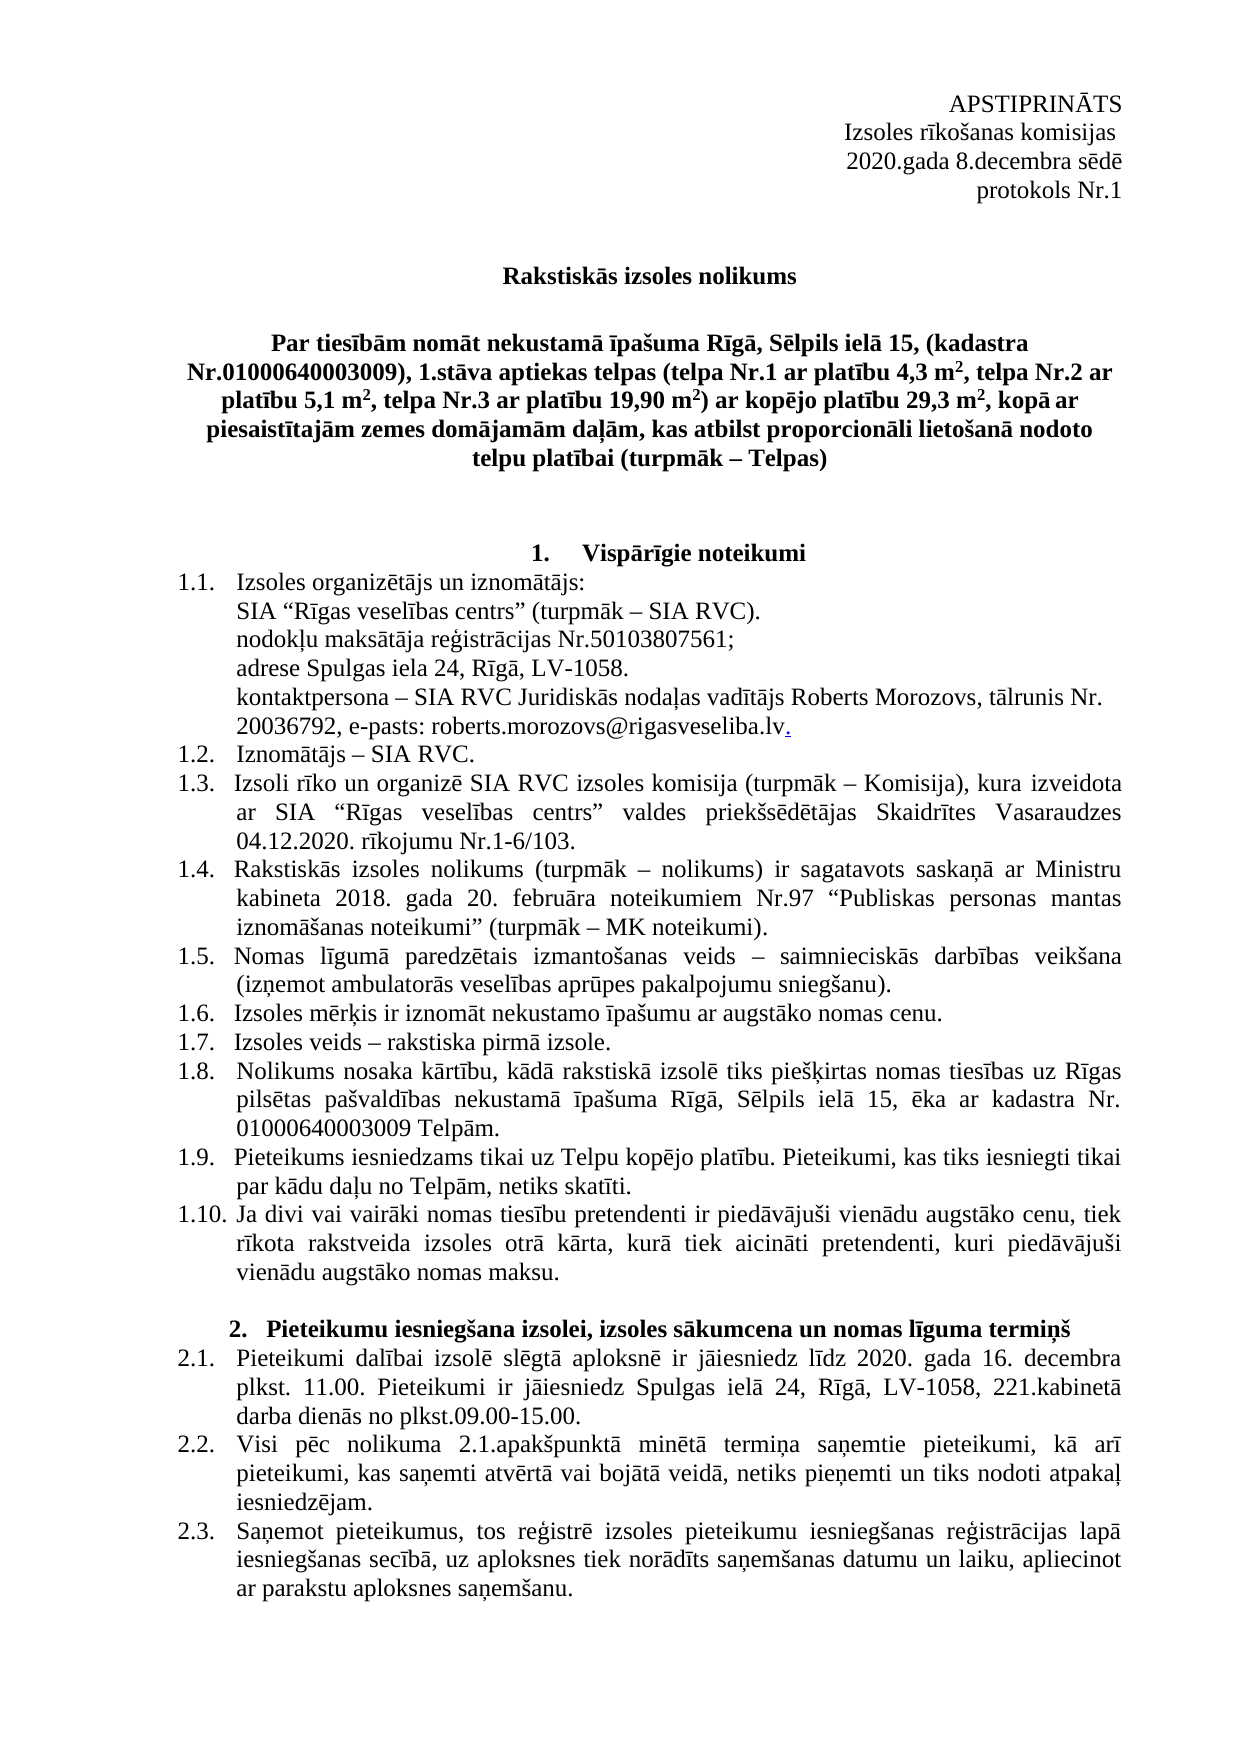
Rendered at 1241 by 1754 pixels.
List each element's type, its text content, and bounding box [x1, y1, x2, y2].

list Saņemot pieteikumus, tos reģistrē izsoles pieteikumu iesniegšanas reģistrācijas lapā iesniegšanas secībā, uz aploksnes tiek norādīts saņemšanas datumu un laiku, apliecinot ar parakstu aploksnes saņemšanu. [177, 1516, 1122, 1602]
list Pieteikumu iesniegšana izsolei, izsoles sākumcena un nomas līguma termiņš [177, 1314, 1122, 1343]
text protokols Nr.1 [177, 175, 1122, 204]
list Ja divi vai vairāki nomas tiesību pretendenti ir piedāvājuši vienādu augstāko cenu, tiek rīkota rakstveida izsoles otrā kārta, kurā tiek aicināti pretendenti, kuri piedāvājuši vienādu augstāko nomas maksu. [177, 1199, 1122, 1286]
text SIA “Rīgas veselības centrs” (turpmāk – SIA RVC). [236, 596, 1122, 624]
text kontaktpersona – SIA RVC Juridiskās nodaļas vadītājs Roberts Morozovs, tālrunis Nr. 20036792, e-pasts: roberts.morozovs@rigasveseliba.lv. [236, 682, 1122, 739]
text Izsoles rīkošanas komisijas [177, 117, 1122, 146]
list Izsoli rīko un organizē SIA RVC izsoles komisija (turpmāk – Komisija), kura izveidota ar SIA “Rīgas veselības centrs” valdes priekšsēdētājas Skaidrītes Vasaraudzes 04.12.2020. rīkojumu Nr.1-6/103. [177, 768, 1122, 854]
text adrese Spulgas iela 24, Rīgā, LV-1058. [236, 653, 1122, 682]
text Rakstiskās izsoles nolikums [177, 261, 1122, 290]
list Rakstiskās izsoles nolikums (turpmāk – nolikums) ir sagatavots saskaņā ar Ministru kabineta 2018. gada 20. februāra noteikumiem Nr.97 “Publiskas personas mantas iznomāšanas noteikumi” (turpmāk – MK noteikumi). [177, 854, 1122, 941]
list Izsoles veids – rakstiska pirmā izsole. [177, 1027, 1122, 1056]
list Vispārīgie noteikumi [215, 538, 1122, 567]
list Pieteikumi dalībai izsolē slēgtā aploksnē ir jāiesniedz līdz 2020. gada 16. decembra plkst. 11.00. Pieteikumi ir jāiesniedz Spulgas ielā 24, Rīgā, LV-1058, 221.kabinetā darba dienās no plkst.09.00-15.00. [177, 1343, 1122, 1429]
list Nolikums nosaka kārtību, kādā rakstiskā izsolē tiks piešķirtas nomas tiesības uz Rīgas pilsētas pašvaldības nekustamā īpašuma Rīgā, Sēlpils ielā 15, ēka ar kadastra Nr. 01000640003009 Telpām. [177, 1056, 1122, 1142]
text nodokļu maksātāja reģistrācijas Nr.50103807561; [236, 624, 1122, 653]
text APSTIPRINĀTS [177, 89, 1122, 117]
list Izsoles mērķis ir iznomāt nekustamo īpašumu ar augstāko nomas cenu. [177, 998, 1122, 1027]
list Pieteikums iesniedzams tikai uz Telpu kopējo platību. Pieteikumi, kas tiks iesniegti tikai par kādu daļu no Telpām, netiks skatīti. [177, 1142, 1122, 1199]
text Par tiesībām nomāt nekustamā īpašuma Rīgā, Sēlpils ielā 15, (kadastra Nr.01000640003009), 1.stāva aptiekas telpas (telpa Nr.1 ar platību 4,3 m2, telpa Nr.2 ar platību 5,1 m2, telpa Nr.3 ar platību 19,90 m2) ar kopējo platību 29,3 m2, kopā ar piesaistītajām zemes domājamām daļām, kas atbilst proporcionāli lietošanā nodoto telpu platībai (turpmāk – Telpas) [177, 328, 1122, 472]
list Nomas līgumā paredzētais izmantošanas veids – saimnieciskās darbības veikšana (izņemot ambulatorās veselības aprūpes pakalpojumu sniegšanu). [177, 941, 1122, 998]
list Visi pēc nolikuma 2.1.apakšpunktā minētā termiņa saņemtie pieteikumi, kā arī pieteikumi, kas saņemti atvērtā vai bojātā veidā, netiks pieņemti un tiks nodoti atpakaļ iesniedzējam. [177, 1429, 1122, 1516]
text 2020.gada 8.decembra sēdē [177, 146, 1122, 175]
list Iznomātājs – SIA RVC. [177, 739, 1122, 768]
list Izsoles organizētājs un iznomātājs: [177, 567, 1122, 596]
